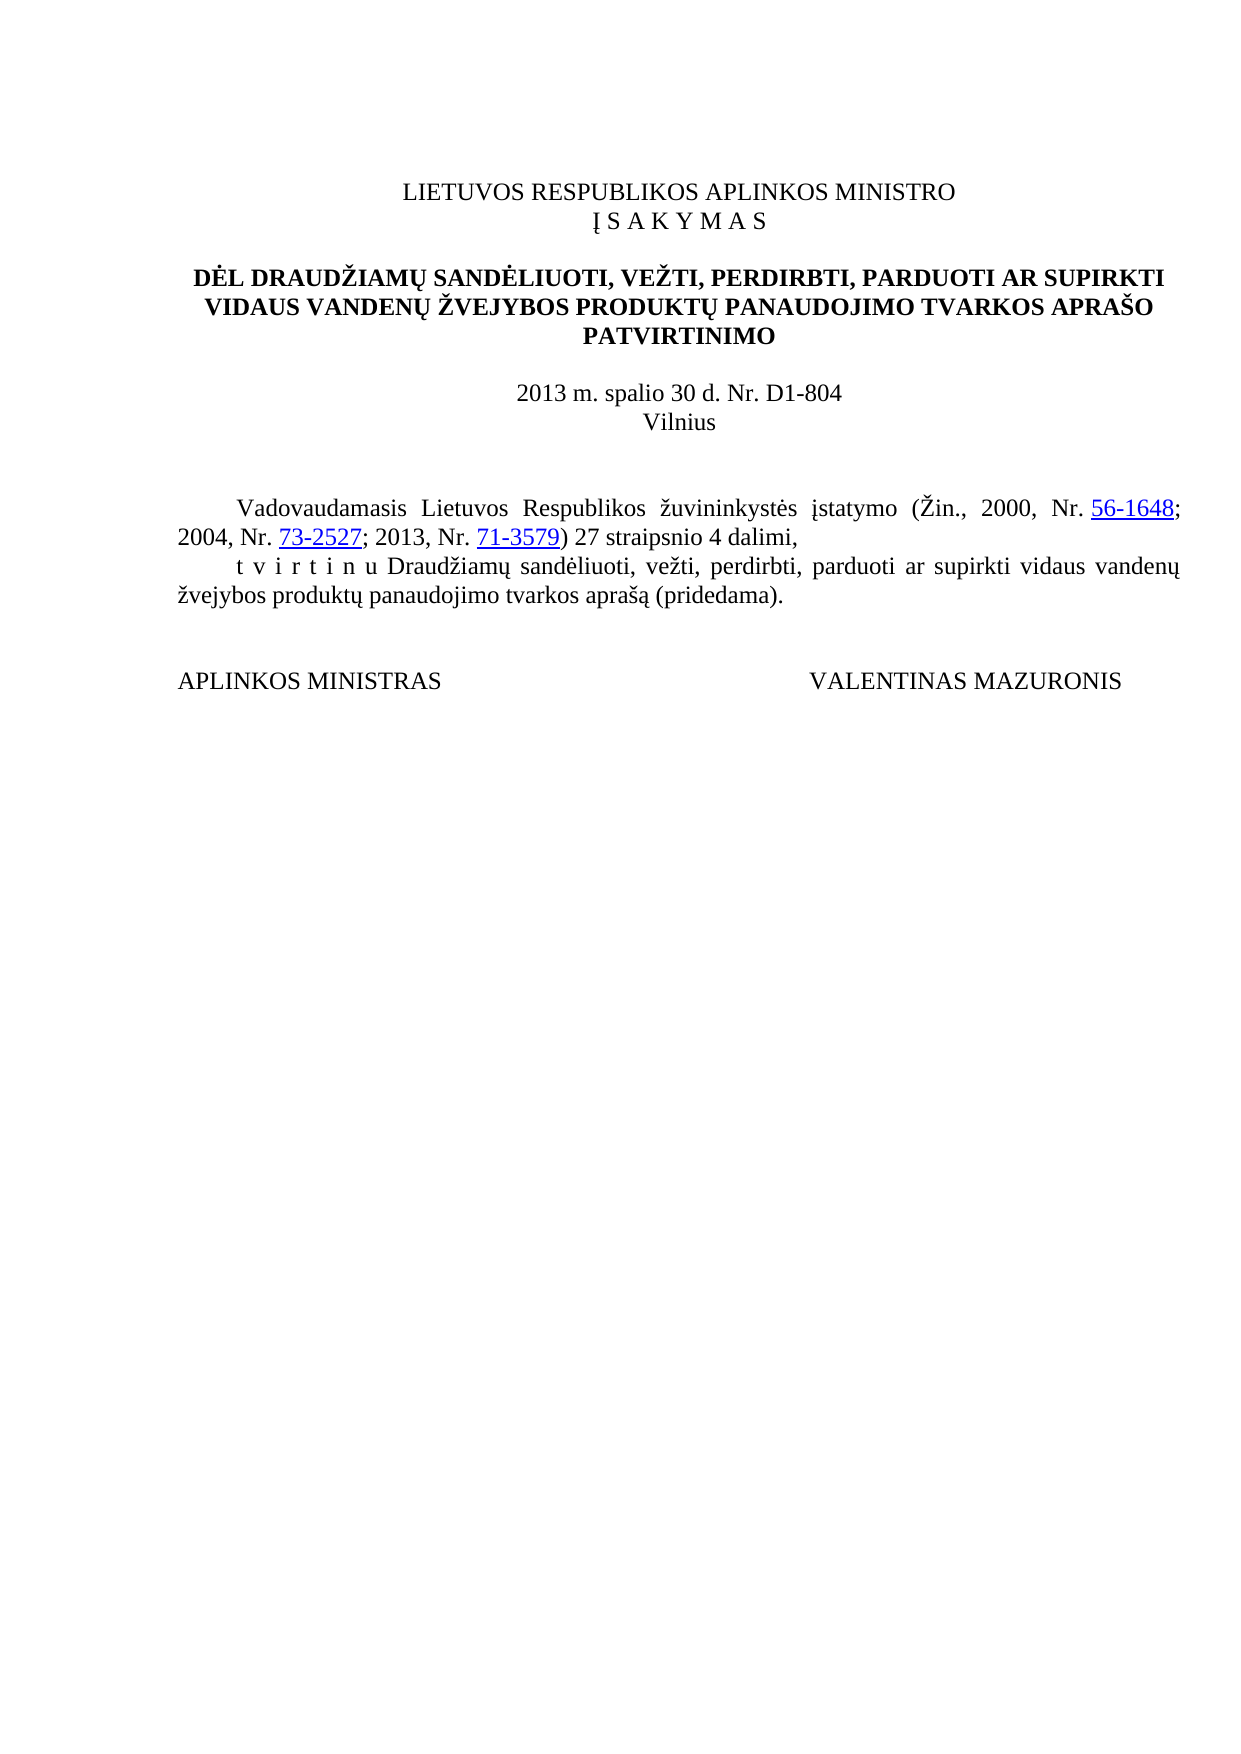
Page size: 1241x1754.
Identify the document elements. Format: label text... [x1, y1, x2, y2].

text DĖL DRAUDŽIAMŲ SANDĖLIUOTI, VEŽTI, PERDIRBTI, PARDUOTI AR SUPIRKTI VIDAUS VANDENŲ ŽVEJYBOS PRODUKTŲ PANAUDOJIMO TVARKOS APRAŠO PATVIRTINIMO [177, 263, 1181, 350]
text LIETUVOS RESPUBLIKOS APLINKOS MINISTRO [177, 177, 1181, 206]
text Vilnius [177, 407, 1181, 436]
text Aplinkos ministras Valentinas Mazuronis [177, 666, 1181, 695]
text 2013 m. spalio 30 d. Nr. D1-804 [177, 378, 1181, 407]
text Vadovaudamasis Lietuvos Respublikos žuvininkystės įstatymo (Žin., 2000, Nr. 56-1648; 2004, Nr. 73-2527; 2013, Nr. 71-3579) 27 straipsnio 4 dalimi, [177, 493, 1181, 551]
text Į S A K Y M A S [177, 206, 1181, 235]
text t v i r t i n u Draudžiamų sandėliuoti, vežti, perdirbti, parduoti ar supirkti vidaus vandenų žvejybos produktų panaudojimo tvarkos aprašą (pridedama). [177, 551, 1181, 608]
